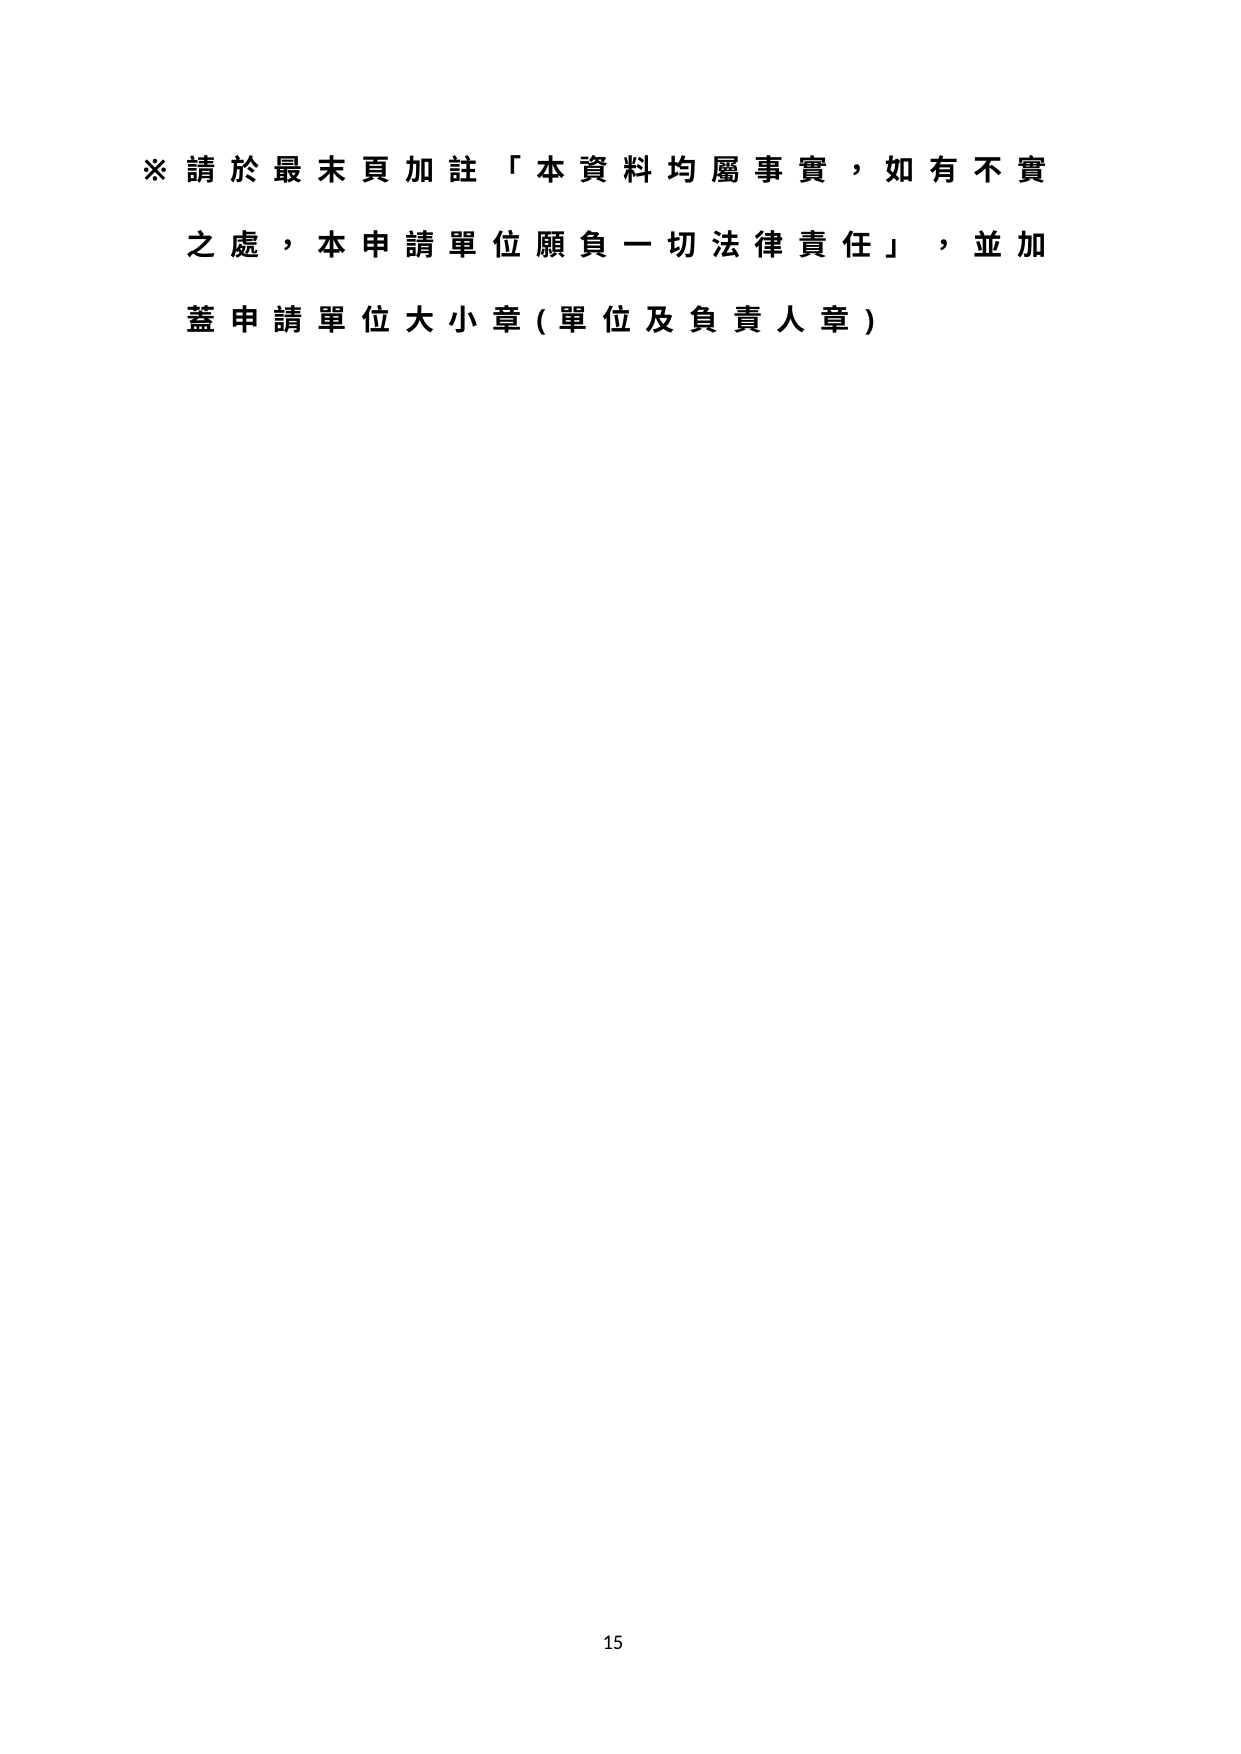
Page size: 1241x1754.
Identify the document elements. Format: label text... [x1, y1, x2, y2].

text ※請於最末頁加註「本資料均屬事實，如有不實之處，本申請單位願負一切法律責任」，並加蓋申請單位大小章(單位及負責人章) [142, 124, 1083, 349]
